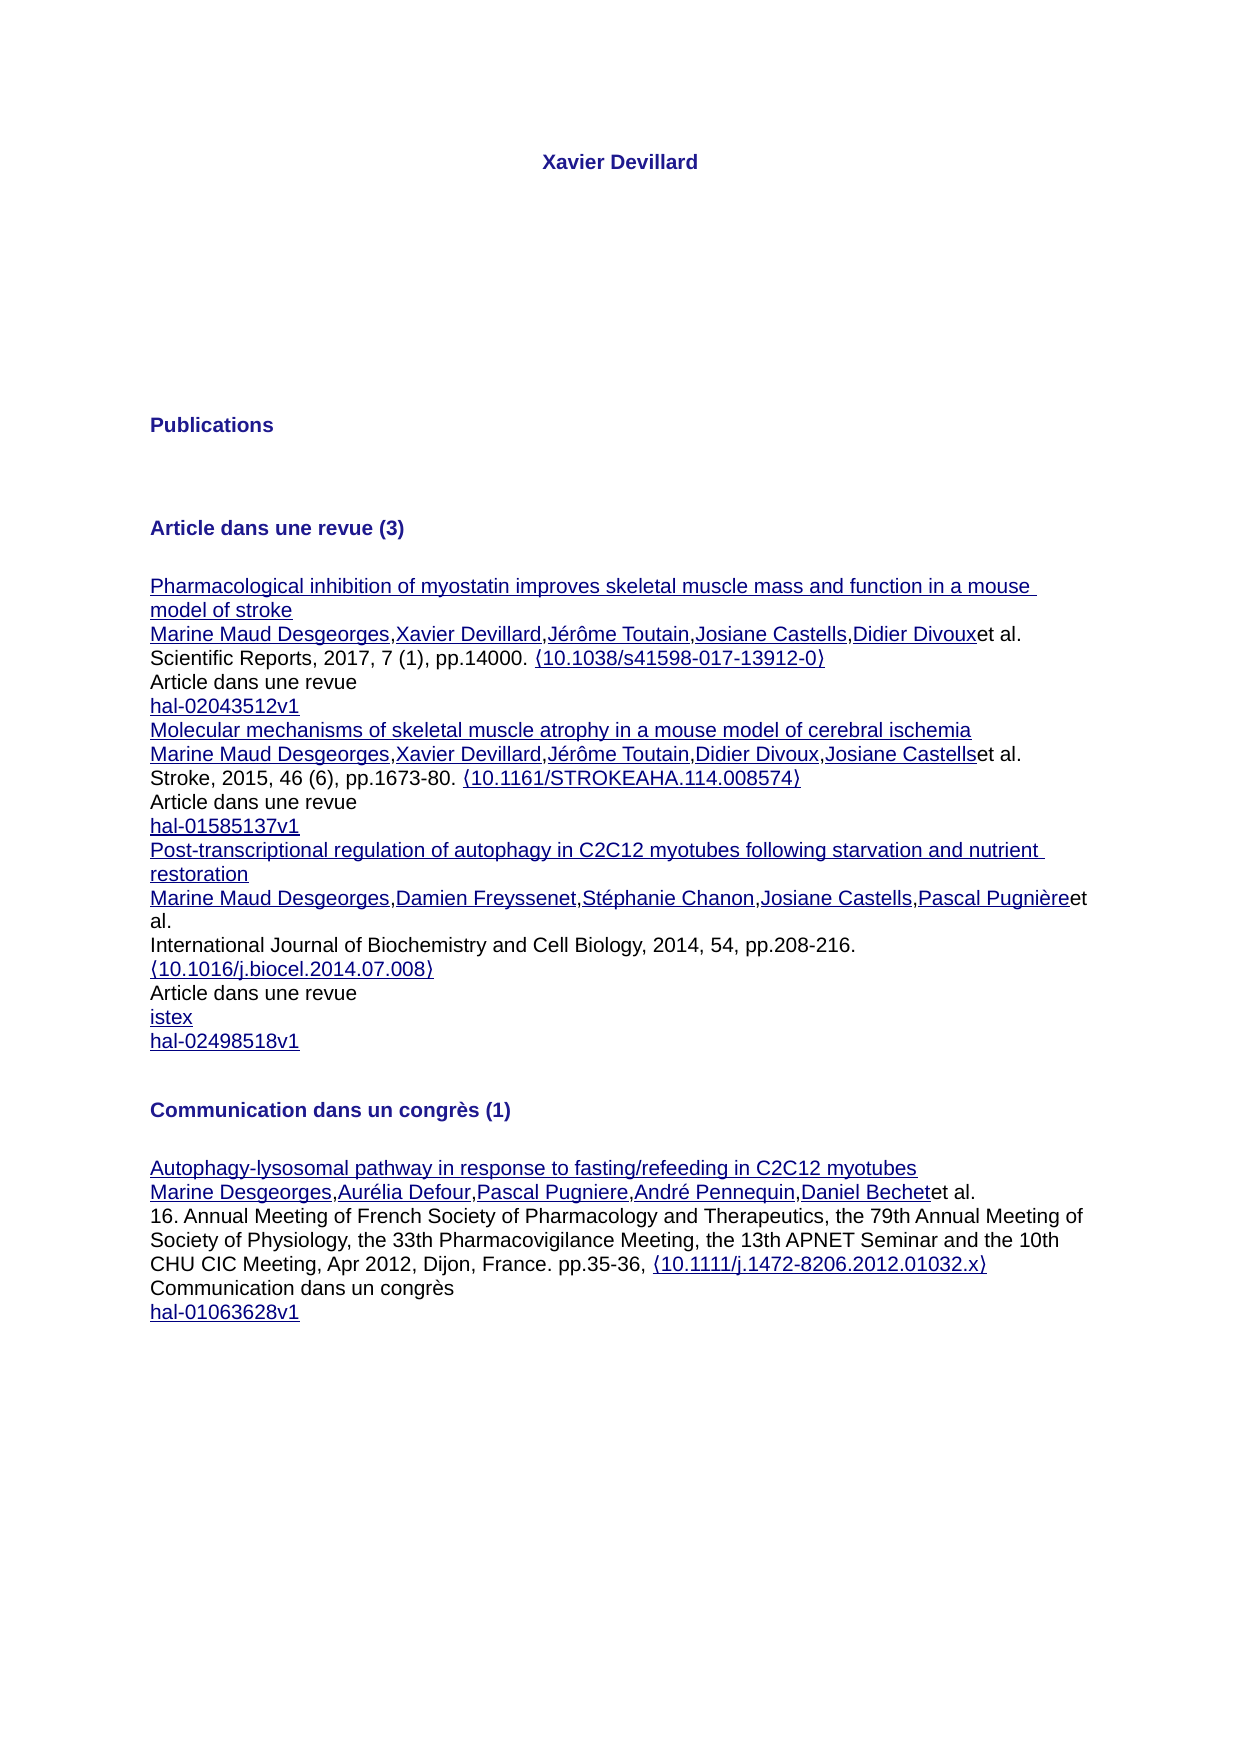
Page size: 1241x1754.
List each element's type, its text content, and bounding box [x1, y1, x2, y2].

table_header Pharmacological inhibition of myostatin improves skeletal muscle mass and function in a mouse model of stroke Marine Maud Desgeorges,Xavier Devillard,Jérôme Toutain,Josiane Castells,Didier Divouxet al. Scientific Reports, 2017, 7 (1), pp.14000. ⟨10.1038/s41598-017-13912-0⟩ Article dans une revue hal-02043512v1 [150, 574, 1090, 718]
table_cell Molecular mechanisms of skeletal muscle atrophy in a mouse model of cerebral ischemia Marine Maud Desgeorges,Xavier Devillard,Jérôme Toutain,Didier Divoux,Josiane Castellset al. Stroke, 2015, 46 (6), pp.1673-80. ⟨10.1161/STROKEAHA.114.008574⟩ Article dans une revue hal-01585137v1 [150, 718, 1090, 837]
subtitle Communication dans un congrès (1) [150, 1098, 1090, 1122]
subtitle Xavier Devillard [150, 150, 1090, 174]
table_cell Post-transcriptional regulation of autophagy in C2C12 myotubes following starvation and nutrient restoration Marine Maud Desgeorges,Damien Freyssenet,Stéphanie Chanon,Josiane Castells,Pascal Pugnièreet al. International Journal of Biochemistry and Cell Biology, 2014, 54, pp.208-216. ⟨10.1016/j.biocel.2014.07.008⟩ Article dans une revue istex hal-02498518v1 [150, 838, 1090, 1053]
subtitle Publications [150, 412, 1090, 436]
subtitle Article dans une revue (3) [150, 516, 1090, 539]
table_header Autophagy-lysosomal pathway in response to fasting/refeeding in C2C12 myotubes Marine Desgeorges,Aurélia Defour,Pascal Pugniere,André Pennequin,Daniel Bechetet al. 16. Annual Meeting of French Society of Pharmacology and Therapeutics, the 79th Annual Meeting of Society of Physiology, the 33th Pharmacovigilance Meeting, the 13th APNET Seminar and the 10th CHU CIC Meeting, Apr 2012, Dijon, France. pp.35-36, ⟨10.1111/j.1472-8206.2012.01032.x⟩ Communication dans un congrès hal-01063628v1 [150, 1156, 1090, 1324]
